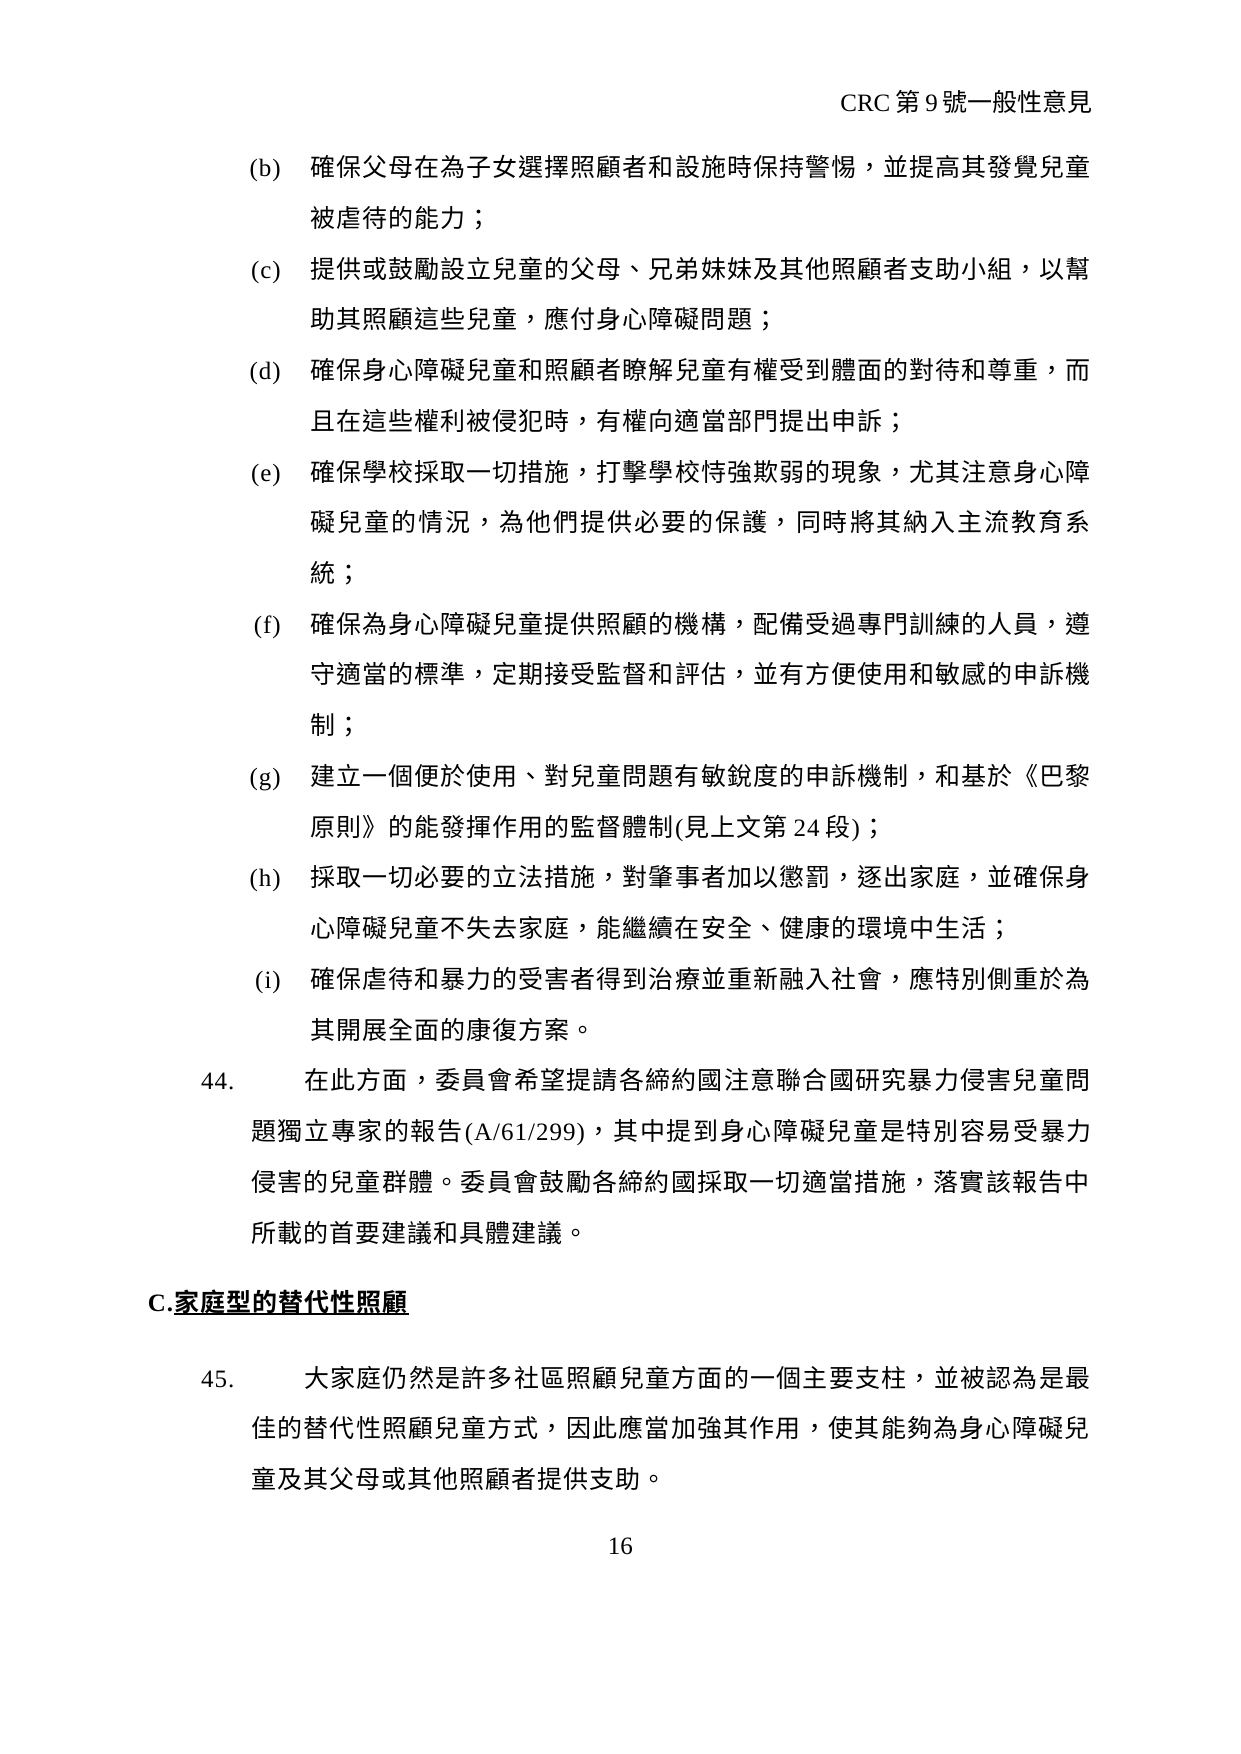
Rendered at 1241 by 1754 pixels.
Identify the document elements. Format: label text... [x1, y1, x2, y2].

list 在此方面，委員會希望提請各締約國注意聯合國研究暴力侵害兒童問題獨立專家的報告(A/61/299)，其中提到身心障礙兒童是特別容易受暴力侵害的兒童群體。委員會鼓勵各締約國採取一切適當措施，落實該報告中所載的首要建議和具體建議。 [201, 1061, 1092, 1249]
list 大家庭仍然是許多社區照顧兒童方面的一個主要支柱，並被認為是最佳的替代性照顧兒童方式，因此應當加強其作用，使其能夠為身心障礙兒童及其父母或其他照顧者提供支助。 [201, 1358, 1092, 1496]
list 確保虐待和暴力的受害者得到治療並重新融入社會，應特別側重於為其開展全面的康復方案。 [281, 959, 1092, 1046]
list 確保身心障礙兒童和照顧者瞭解兒童有權受到體面的對待和尊重，而且在這些權利被侵犯時，有權向適當部門提出申訴； [281, 351, 1092, 438]
list 建立一個便於使用、對兒童問題有敏銳度的申訴機制，和基於《巴黎原則》的能發揮作用的監督體制(見上文第24段)； [281, 756, 1092, 843]
list 提供或鼓勵設立兒童的父母、兄弟妹妹及其他照顧者支助小組，以幫助其照顧這些兒童，應付身心障礙問題； [281, 249, 1092, 336]
list 確保父母在為子女選擇照顧者和設施時保持警惕，並提高其發覺兒童被虐待的能力； [281, 148, 1092, 235]
list 確保為身心障礙兒童提供照顧的機構，配備受過專門訓練的人員，遵守適當的標準，定期接受監督和評估，並有方便使用和敏感的申訴機制； [281, 604, 1092, 742]
list 確保學校採取一切措施，打擊學校恃強欺弱的現象，尤其注意身心障礙兒童的情況，為他們提供必要的保護，同時將其納入主流教育系統； [281, 452, 1092, 590]
subtitle C.家庭型的替代性照顧 [148, 1282, 1092, 1319]
list 採取一切必要的立法措施，對肇事者加以懲罰，逐出家庭，並確保身心障礙兒童不失去家庭，能繼續在安全、健康的環境中生活； [281, 858, 1092, 945]
